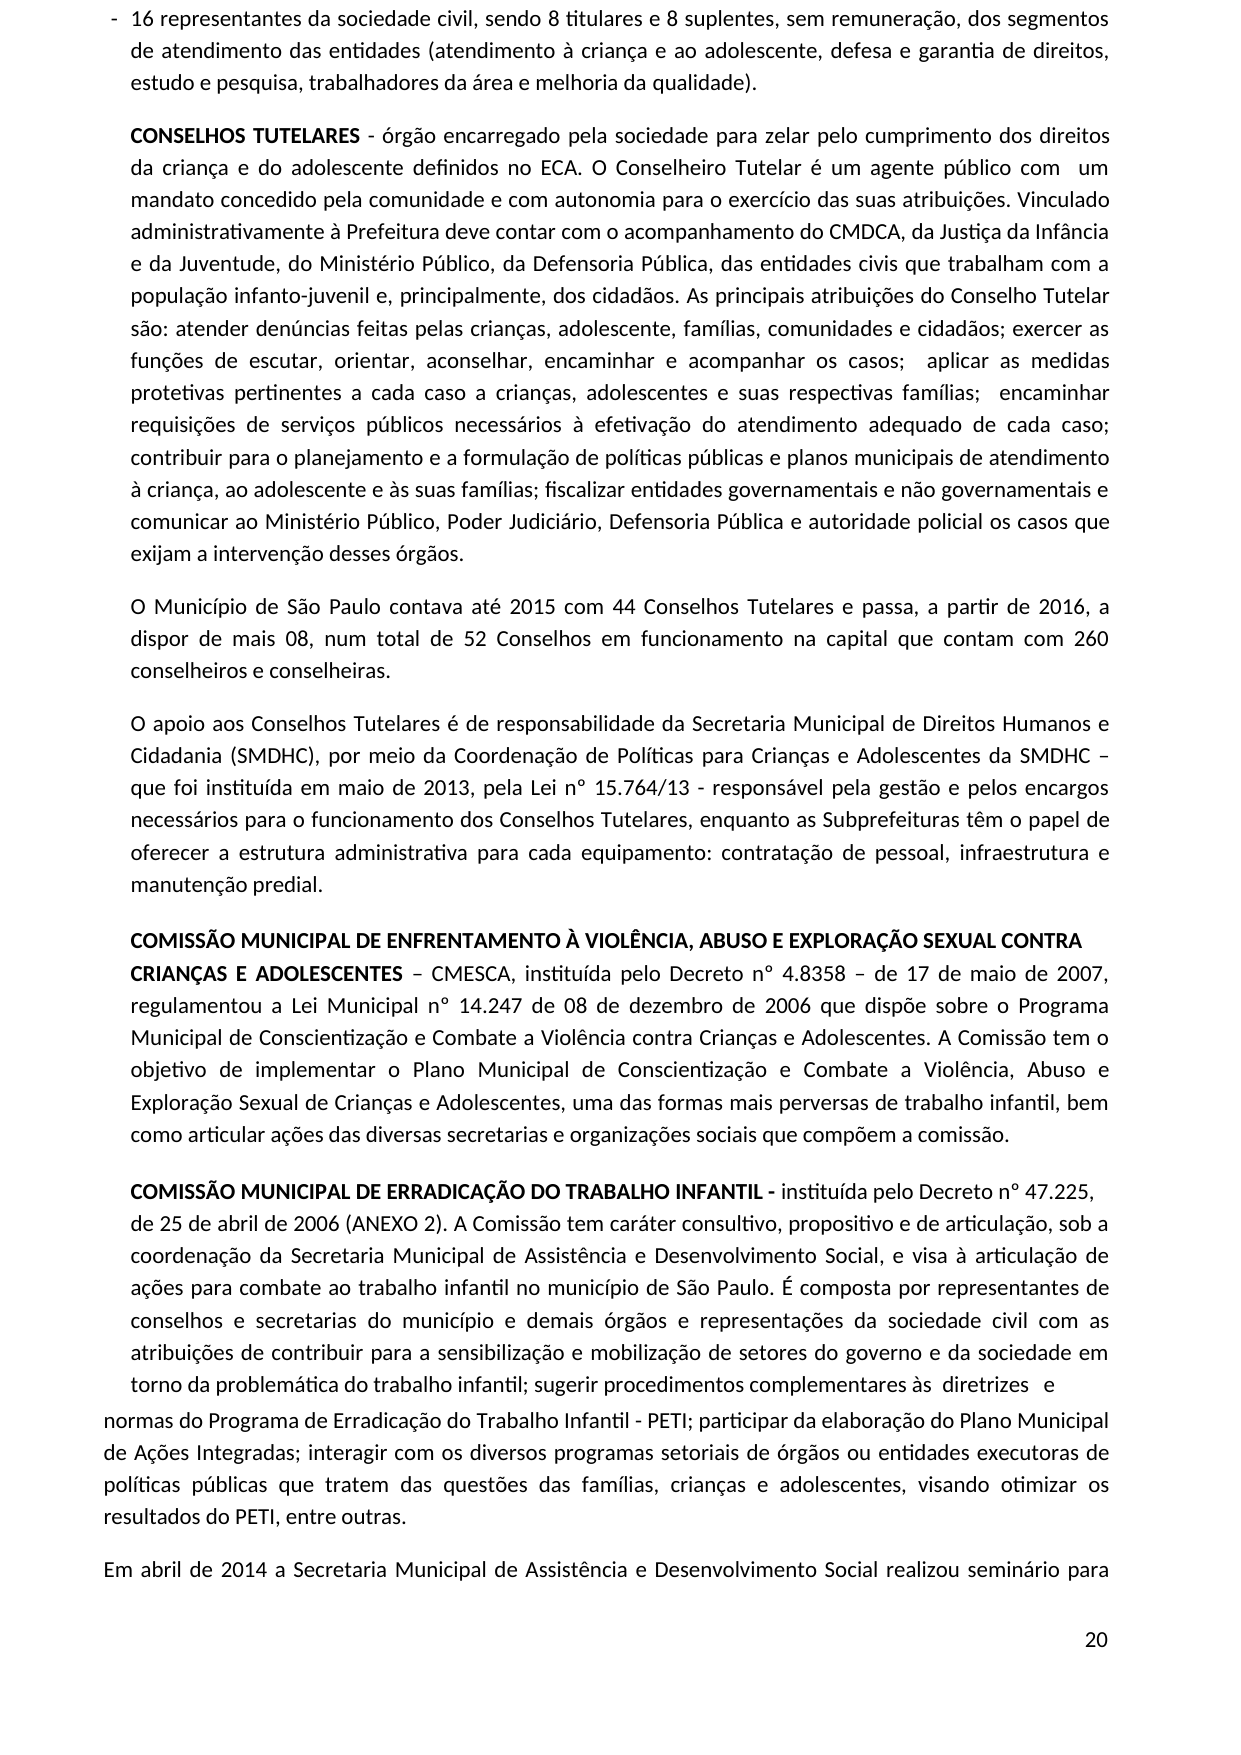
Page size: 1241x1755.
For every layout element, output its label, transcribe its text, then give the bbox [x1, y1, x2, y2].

text O Município de São Paulo contava até 2015 com 44 Conselhos Tutelares e passa, a partir de 2016, a dispor de mais 08, num total de 52 Conselhos em funcionamento na capital que contam com 260 conselheiros e conselheiras. [130, 592, 1111, 684]
text normas do Programa de Erradicação do Trabalho Infantil - PETI; participar da elaboração do Plano Municipal de Ações Integradas; interagir com os diversos programas setoriais de órgãos ou entidades executoras de políticas públicas que tratem das questões das famílias, crianças e adolescentes, visando otimizar os resultados do PETI, entre outras. [103, 1406, 1111, 1531]
text CRIANÇAS E ADOLESCENTES – CMESCA, instituída pelo Decreto nº 4.8358 – de 17 de maio de 2007, regulamentou a Lei Municipal nº 14.247 de 08 de dezembro de 2006 que dispõe sobre o Programa Municipal de Conscientização e Combate a Violência contra Crianças e Adolescentes. A Comissão tem o objetivo de implementar o Plano Municipal de Conscientização e Combate a Violência, Abuso e Exploração Sexual de Crianças e Adolescentes, uma das formas mais perversas de trabalho infantil, bem como articular ações das diversas secretarias e organizações sociais que compõem a comissão. [130, 959, 1111, 1148]
text Em abril de 2014 a Secretaria Municipal de Assistência e Desenvolvimento Social realizou seminário para [103, 1556, 1111, 1583]
text COMISSÃO MUNICIPAL DE ERRADICAÇÃO DO TRABALHO INFANTIL - instituída pelo Decreto nº 47.225, [130, 1177, 1122, 1205]
text O apoio aos Conselhos Tutelares é de responsabilidade da Secretaria Municipal de Direitos Humanos e Cidadania (SMDHC), por meio da Coordenação de Políticas para Crianças e Adolescentes da SMDHC – que foi instituída em maio de 2013, pela Lei nº 15.764/13 - responsável pela gestão e pelos encargos necessários para o funcionamento dos Conselhos Tutelares, enquanto as Subprefeituras têm o papel de oferecer a estrutura administrativa para cada equipamento: contratação de pessoal, infraestrutura e manutenção predial. [130, 709, 1111, 898]
text CONSELHOS TUTELARES - órgão encarregado pela sociedade para zelar pelo cumprimento dos direitos da criança e do adolescente definidos no ECA. O Conselheiro Tutelar é um agente público com um mandato concedido pela comunidade e com autonomia para o exercício das suas atribuições. Vinculado administrativamente à Prefeitura deve contar com o acompanhamento do CMDCA, da Justiça da Infância e da Juventude, do Ministério Público, da Defensoria Pública, das entidades civis que trabalham com a população infanto-juvenil e, principalmente, dos cidadãos. As principais atribuições do Conselho Tutelar são: atender denúncias feitas pelas crianças, adolescente, famílias, comunidades e cidadãos; exercer as funções de escutar, orientar, aconselhar, encaminhar e acompanhar os casos; aplicar as medidas protetivas pertinentes a cada caso a crianças, adolescentes e suas respectivas famílias; encaminhar requisições de serviços públicos necessários à efetivação do atendimento adequado de cada caso; contribuir para o planejamento e a formulação de políticas públicas e planos municipais de atendimento à criança, ao adolescente e às suas famílias; fiscalizar entidades governamentais e não governamentais e comunicar ao Ministério Público, Poder Judiciário, Defensoria Pública e autoridade policial os casos que exijam a intervenção desses órgãos. [130, 121, 1111, 567]
text de 25 de abril de 2006 (ANEXO 2). A Comissão tem caráter consultivo, propositivo e de articulação, sob a coordenação da Secretaria Municipal de Assistência e Desenvolvimento Social, e visa à articulação de ações para combate ao trabalho infantil no município de São Paulo. É composta por representantes de conselhos e secretarias do município e demais órgãos e representações da sociedade civil com as atribuições de contribuir para a sensibilização e mobilização de setores do governo e da sociedade em torno da problemática do trabalho infantil; sugerir procedimentos complementares às diretrizes e [130, 1209, 1111, 1398]
list 16 representantes da sociedade civil, sendo 8 titulares e 8 suplentes, sem remuneração, dos segmentos de atendimento das entidades (atendimento à criança e ao adolescente, defesa e garantia de direitos, estudo e pesquisa, trabalhadores da área e melhoria da qualidade). [118, 4, 1111, 96]
subtitle COMISSÃO MUNICIPAL DE ENFRENTAMENTO À VIOLÊNCIA, ABUSO E EXPLORAÇÃO SEXUAL CONTRA [130, 927, 1122, 955]
